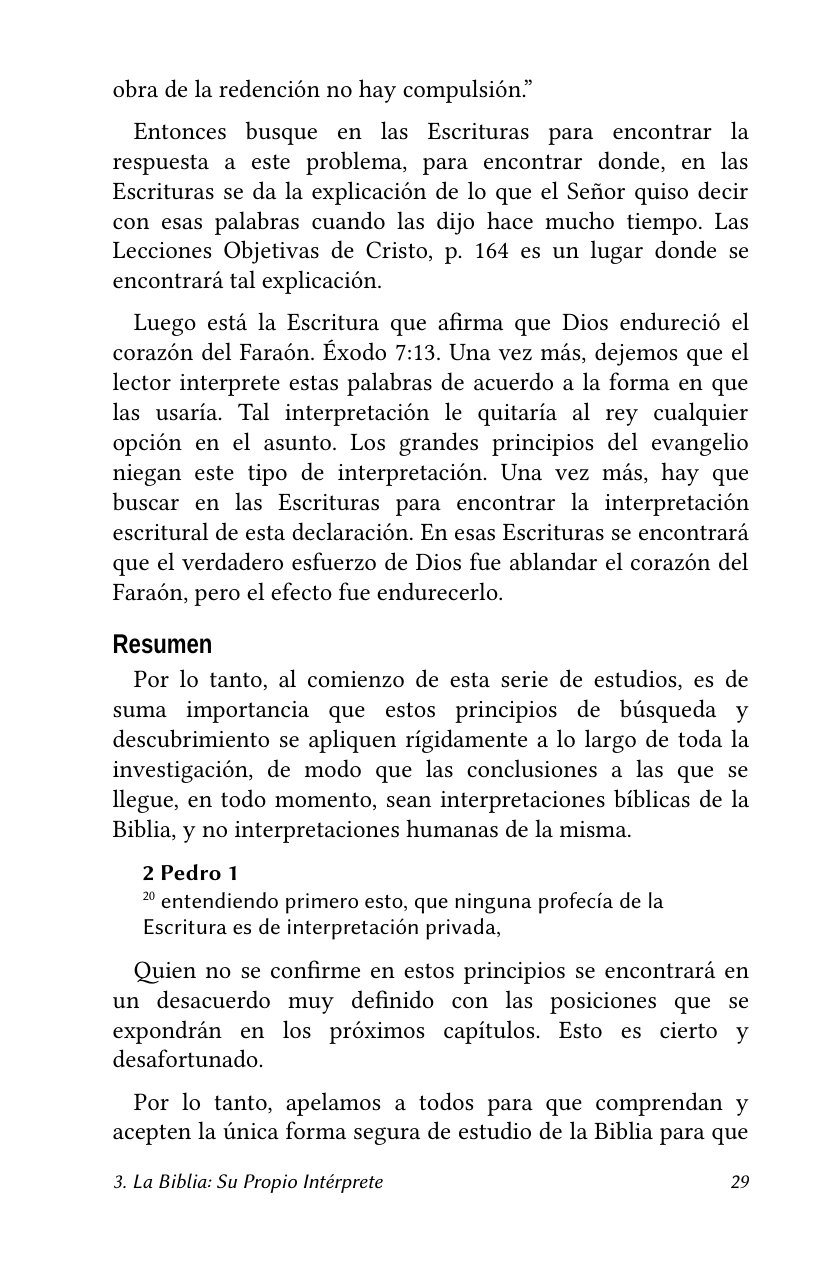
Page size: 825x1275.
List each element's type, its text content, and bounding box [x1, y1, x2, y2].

text Quien no se confirme en estos principios se encontrará en un desacuerdo muy definido con las posiciones que se expondrán en los próximos capítulos. Esto es cierto y desafortunado. [112, 956, 750, 1074]
text Luego está la Escritura que afirma que Dios endureció el corazón del Faraón. Éxodo 7:13. Una vez más, dejemos que el lector interprete estas palabras de acuerdo a la forma en que las usaría. Tal interpretación le quitaría al rey cualquier opción en el asunto. Los grandes principios del evangelio niegan este tipo de interpretación. Una vez más, hay que buscar en las Escrituras para encontrar la interpretación escritural de esta declaración. En esas Escrituras se encontrará que el verdadero esfuerzo de Dios fue ablandar el corazón del Faraón, pero el efecto fue endurecerlo. [112, 308, 750, 606]
text Por lo tanto, apelamos a todos para que comprendan y acepten la única forma segura de estudio de la Biblia para que [112, 1087, 750, 1146]
text Entonces busque en las Escrituras para encontrar la respuesta a este problema, para encontrar donde, en las Escrituras se da la explicación de lo que el Señor quiso decir con esas palabras cuando las dijo hace mucho tiempo. Las Lecciones Objetivas de Cristo, p. 164 es un lugar donde se encontrará tal explicación. [112, 117, 750, 295]
text obra de la redención no hay compulsión.” [112, 75, 750, 103]
text 20 entendiendo primero esto, que ninguna profecía de la Escritura es de interpretación privada, [142, 887, 720, 940]
text 2 Pedro 1 [142, 860, 750, 886]
text Por lo tanto, al comienzo de esta serie de estudios, es de suma importancia que estos principios de búsqueda y descubrimiento se apliquen rígidamente a lo largo de toda la investigación, de modo que las conclusiones a las que se llegue, en todo momento, sean interpretaciones bíblicas de la Biblia, y no interpretaciones humanas de la misma. [112, 666, 750, 843]
subtitle Resumen [112, 628, 750, 659]
